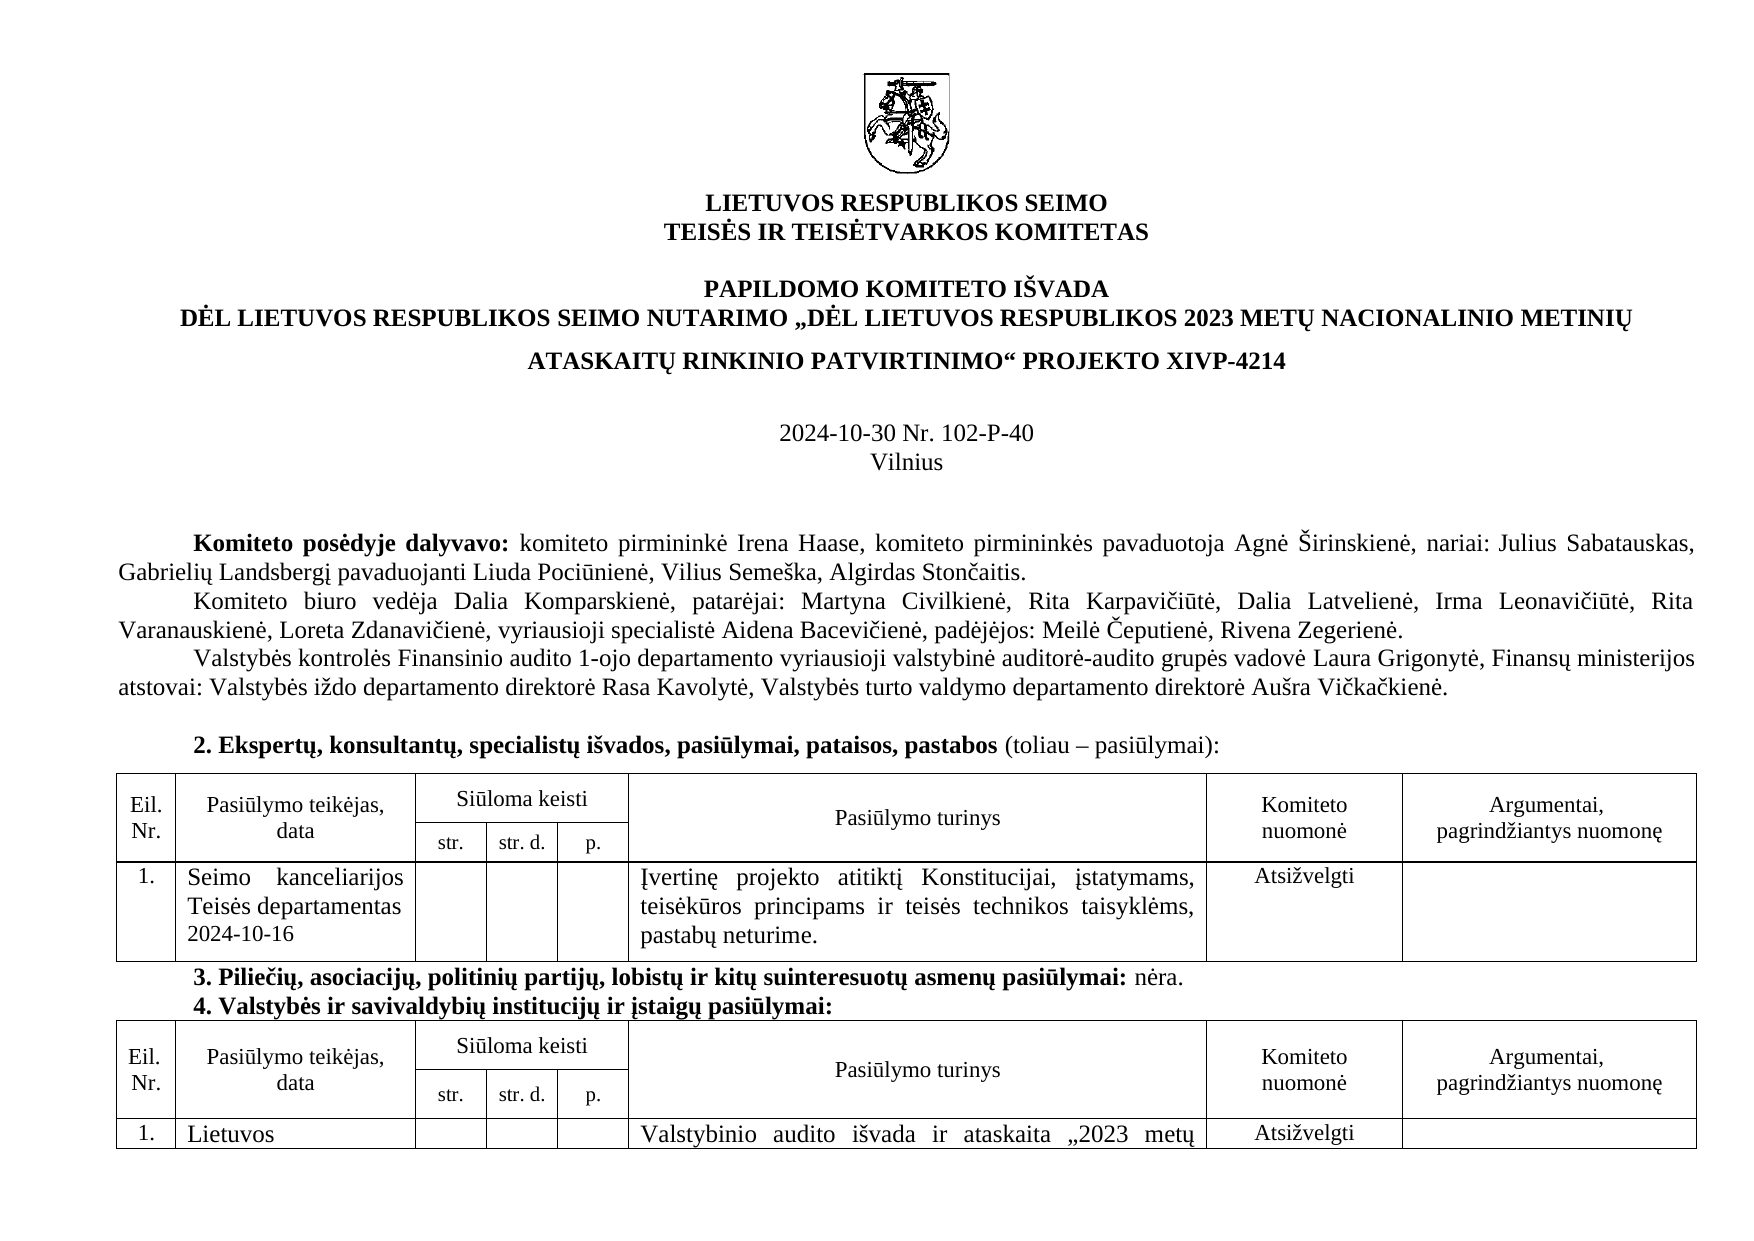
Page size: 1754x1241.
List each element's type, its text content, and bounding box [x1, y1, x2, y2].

table_cell [558, 1119, 628, 1148]
table_header Pasiūlymo turinys [629, 1021, 1206, 1118]
table_cell Atsižvelgti [1207, 863, 1402, 961]
table_cell Valstybinio audito išvada ir ataskaita „2023 metų [629, 1119, 1206, 1148]
table_cell Lietuvos [176, 1119, 415, 1148]
table_header Eil. Nr. [117, 1021, 175, 1118]
text LIETUVOS RESPUBLIKOS SEIMO [118, 188, 1695, 217]
table_header Komiteto nuomonė [1207, 1021, 1402, 1118]
table_cell [558, 863, 628, 961]
table_cell p. [558, 1070, 628, 1118]
text Komiteto posėdyje dalyvavo: komiteto pirmininkė Irena Haase, komiteto pirmininkės pavaduotoja Agnė Širinskienė, nariai: Julius Sabatauskas, Gabrielių Landsbergį pavaduojanti Liuda Pociūnienė, Vilius Semeška, Algirdas Stončaitis. [118, 528, 1695, 586]
table_header Pasiūlymo turinys [629, 774, 1206, 861]
table_cell str. d. [487, 1070, 557, 1118]
table_cell str. d. [487, 823, 557, 861]
table_cell str. [416, 823, 486, 861]
table_cell [416, 1119, 486, 1148]
text Valstybės kontrolės Finansinio audito 1-ojo departamento vyriausioji valstybinė auditorė-audito grupės vadovė Laura Grigonytė, Finansų ministerijos atstovai: Valstybės iždo departamento direktorė Rasa Kavolytė, Valstybės turto valdymo departamento direktorė Aušra Vičkačkienė. [118, 643, 1695, 701]
subtitle PAPILDOMO KOMITETO IŠVADA [118, 274, 1695, 303]
table_cell [416, 863, 486, 961]
table_header Siūloma keisti [416, 1021, 628, 1069]
table_cell Įvertinę projekto atitiktį Konstitucijai, įstatymams, teisėkūros principams ir teisės technikos taisyklėms, pastabų neturime. [629, 863, 1206, 961]
subtitle 3. Piliečių, asociacijų, politinių partijų, lobistų ir kitų suinteresuotų asmenų pasiūlymai: nėra. [118, 962, 1695, 991]
table_cell Atsižvelgti [1207, 1119, 1402, 1148]
text Vilnius [118, 447, 1695, 476]
table_cell [1403, 863, 1696, 961]
table_header Argumentai, pagrindžiantys nuomonę [1403, 774, 1696, 861]
table_cell [1403, 1119, 1696, 1148]
table_header Argumentai, pagrindžiantys nuomonę [1403, 1021, 1696, 1118]
text 2024-10-30 Nr. 102-P-40 [118, 418, 1695, 447]
table_cell Seimo kanceliarijos Teisės departamentas 2024-10-16 [176, 863, 415, 961]
table_cell p. [558, 823, 628, 861]
table_header Siūloma keisti [416, 774, 628, 822]
table_cell 1. [117, 1119, 175, 1148]
text DĖL LIETUVOS RESPUBLIKOS SEIMO NUTARIMO „DĖL LIETUVOS RESPUBLIKOS 2023 METŲ NACIONALINIO METINIŲ ATASKAITŲ RINKINIO PATVIRTINIMO“ PROJEKTO XIVP-4214 [118, 303, 1695, 375]
table_cell [487, 1119, 557, 1148]
table_header Komiteto nuomonė [1207, 774, 1402, 861]
table_header Eil. Nr. [117, 774, 175, 861]
text TEISĖS IR TEISĖTVARKOS KOMITETAS [118, 217, 1695, 246]
table_cell str. [416, 1070, 486, 1118]
table_cell [487, 863, 557, 961]
subtitle 4. Valstybės ir savivaldybių institucijų ir įstaigų pasiūlymai: [118, 991, 1695, 1020]
subtitle 2. Ekspertų, konsultantų, specialistų išvados, pasiūlymai, pataisos, pastabos (toliau – pasiūlymai): [118, 730, 1695, 758]
table_cell 1. [117, 863, 175, 961]
text Komiteto biuro vedėja Dalia Komparskienė, patarėjai: Martyna Civilkienė, Rita Karpavičiūtė, Dalia Latvelienė, Irma Leonavičiūtė, Rita Varanauskienė, Loreta Zdanavičienė, vyriausioji specialistė Aidena Bacevičienė, padėjėjos: Meilė Čeputienė, Rivena Zegerienė. [118, 586, 1695, 643]
table_header Pasiūlymo teikėjas, data [176, 1021, 415, 1118]
table_header Pasiūlymo teikėjas, data [176, 774, 415, 861]
